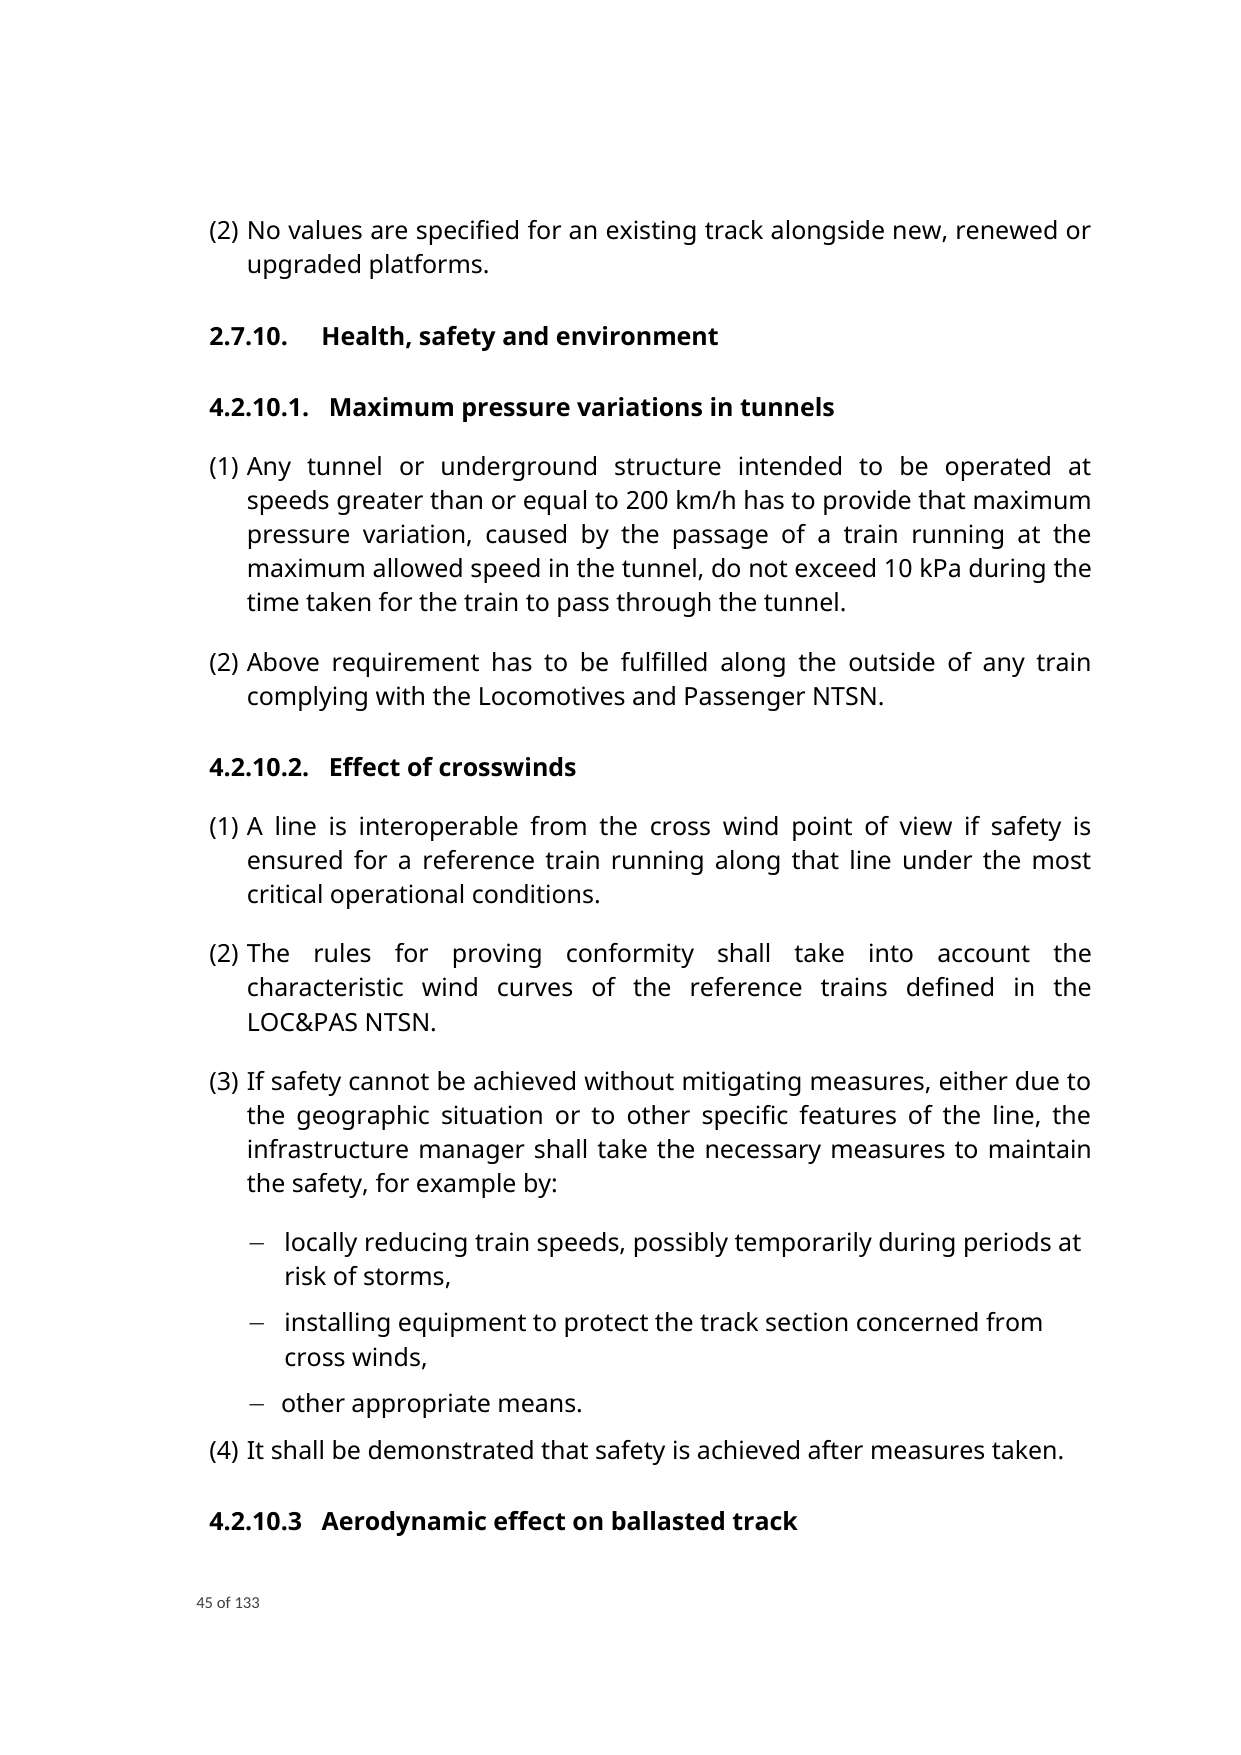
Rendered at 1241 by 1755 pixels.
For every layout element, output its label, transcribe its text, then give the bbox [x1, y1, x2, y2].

list locally reducing train speeds, possibly temporarily during periods at risk of storms, [247, 1224, 1093, 1293]
text 4.2.10.2. Effect of crosswinds [209, 750, 1093, 784]
list No values are specified for an existing track alongside new, renewed or upgraded platforms. [209, 213, 1093, 281]
list A line is interoperable from the cross wind point of view if safety is ensured for a reference train running along that line under the most critical operational conditions. [209, 809, 1093, 911]
list It shall be demonstrated that safety is achieved after measures taken. [209, 1432, 1093, 1466]
list other appropriate means. [247, 1386, 1093, 1420]
list Any tunnel or underground structure intended to be operated at speeds greater than or equal to 200 km/h has to provide that maximum pressure variation, caused by the passage of a train running at the maximum allowed speed in the tunnel, do not exceed 10 kPa during the time taken for the train to pass through the tunnel. [209, 449, 1093, 619]
text 4.2.10.1. Maximum pressure variations in tunnels [209, 390, 1093, 424]
list installing equipment to protect the track section concerned from cross winds, [247, 1305, 1093, 1373]
list The rules for proving conformity shall take into account the characteristic wind curves of the reference trains defined in the LOC&PAS NTSN. [209, 936, 1093, 1038]
list If safety cannot be achieved without mitigating measures, either due to the geographic situation or to other specific features of the line, the infrastructure manager shall take the necessary measures to maintain the safety, for example by: [209, 1063, 1093, 1199]
text 4.2.10.3 Aerodynamic effect on ballasted track [209, 1504, 1093, 1538]
subtitle Health, safety and environment [209, 318, 1093, 352]
list Above requirement has to be fulfilled along the outside of any train complying with the Locomotives and Passenger NTSN. [209, 644, 1093, 712]
